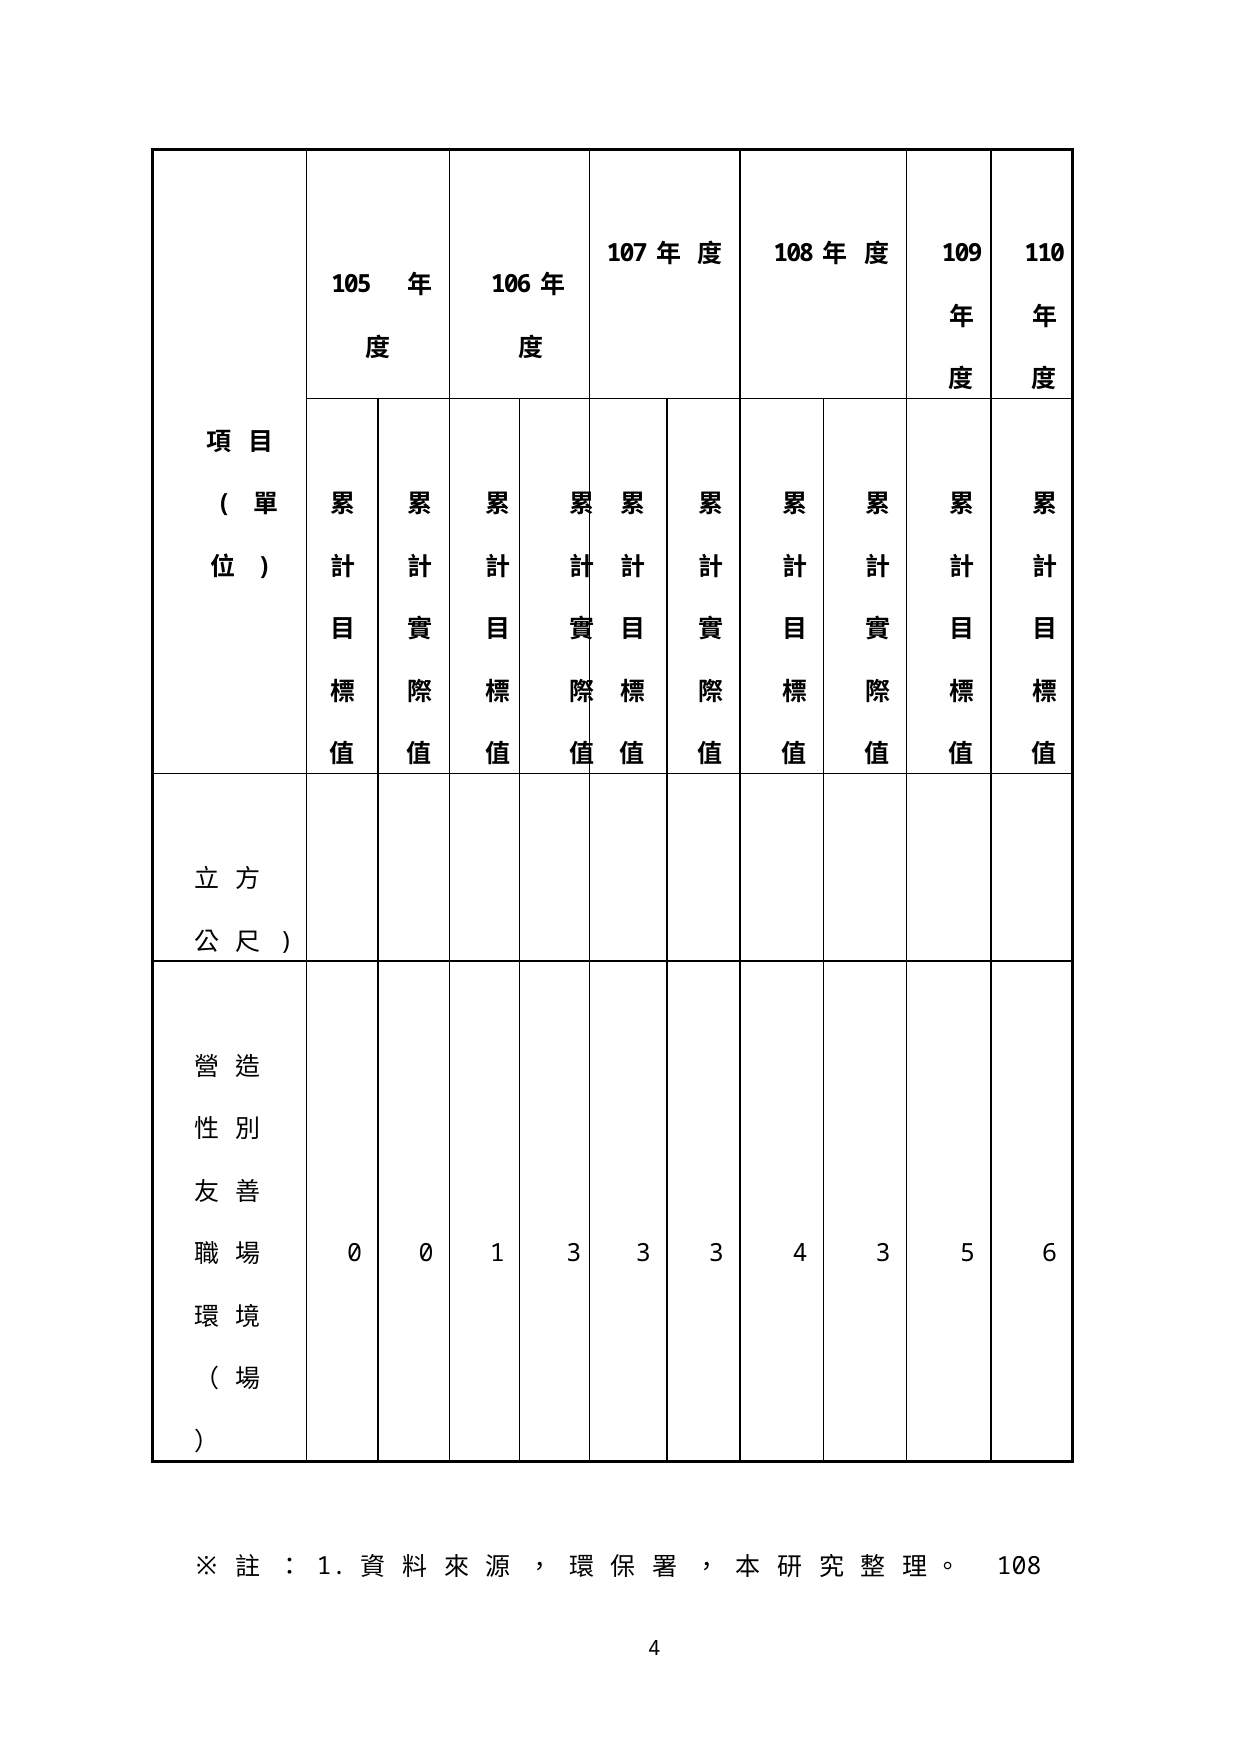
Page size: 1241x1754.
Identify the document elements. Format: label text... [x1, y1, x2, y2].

table_header 項目(單位) [154, 151, 306, 773]
table_cell [668, 774, 739, 960]
table_cell 累計目標值 [450, 399, 519, 773]
table_cell [520, 774, 589, 960]
table_cell 3 [590, 962, 666, 1460]
table_cell [379, 774, 449, 960]
table_cell [907, 774, 990, 960]
table_cell [992, 774, 1071, 960]
table_cell 0 [379, 962, 449, 1460]
table_header 110年度 [992, 151, 1071, 398]
table_cell [824, 774, 906, 960]
table_cell 累計實際值 [824, 399, 906, 773]
table_cell [590, 774, 666, 960]
table_header 107年度 [590, 151, 739, 398]
table_cell 累計實際值 [379, 399, 449, 773]
table_cell 3 [668, 962, 739, 1460]
table_cell 立方公尺) [154, 774, 306, 960]
text ※註：1.資料來源，環保署，本研究整理。108 [149, 1523, 1061, 1585]
table_cell 0 [307, 962, 377, 1460]
table_cell [450, 774, 519, 960]
table_cell [307, 774, 377, 960]
table_header 108年度 [741, 151, 906, 398]
table_cell 4 [741, 962, 823, 1460]
table_header 106年度 [450, 151, 589, 398]
table_cell 累計目標值 [307, 399, 377, 773]
table_header 109年度 [907, 151, 990, 398]
table_cell 累計實際值 [520, 399, 589, 773]
table_cell 3 [824, 962, 906, 1460]
table_cell 營造性別友善職場環境（場） [154, 962, 306, 1460]
table_cell 3 [520, 962, 589, 1460]
table_cell 累計目標值 [590, 399, 666, 773]
table_cell 累計目標值 [992, 399, 1071, 773]
table_header 105 年度 [307, 151, 449, 398]
table_cell 累計目標值 [741, 399, 823, 773]
table_cell 1 [450, 962, 519, 1460]
table_cell 累計實際值 [668, 399, 739, 773]
table_cell 累計目標值 [907, 399, 990, 773]
table_cell 6 [992, 962, 1071, 1460]
table_cell [741, 774, 823, 960]
table_cell 5 [907, 962, 990, 1460]
